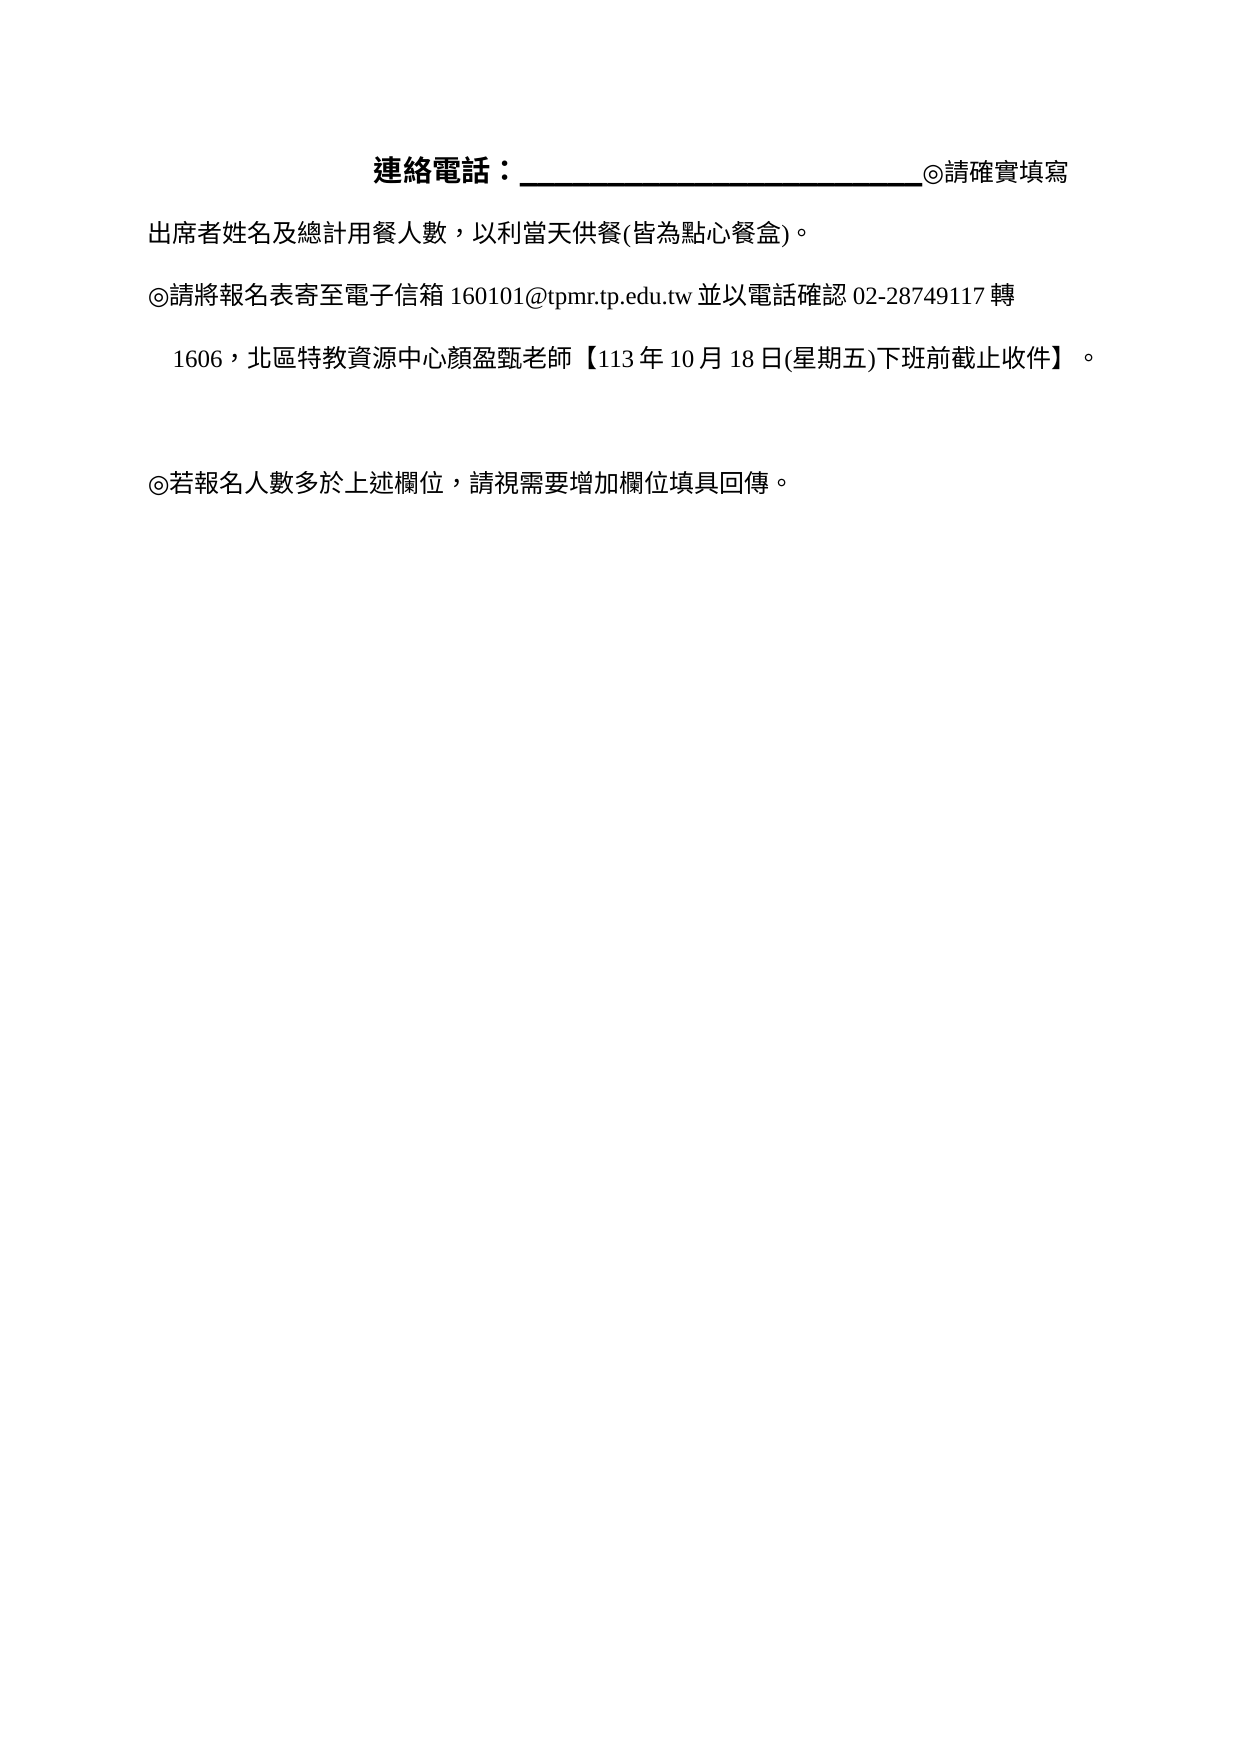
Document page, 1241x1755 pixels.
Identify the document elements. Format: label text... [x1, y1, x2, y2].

text ◎若報名人數多於上述欄位，請視需要增加欄位填具回傳。 [148, 439, 1093, 502]
text 連絡電話：_______________________◎請確實填寫出席者姓名及總計用餐人數，以利當天供餐(皆為點心餐盒)。 [148, 127, 1093, 252]
text ◎請將報名表寄至電子信箱160101@tpmr.tp.edu.tw並以電話確認02-28749117轉1606，北區特教資源中心顏盈甄老師【113年10月18日(星期五)下班前截止收件】。 [148, 252, 1093, 439]
